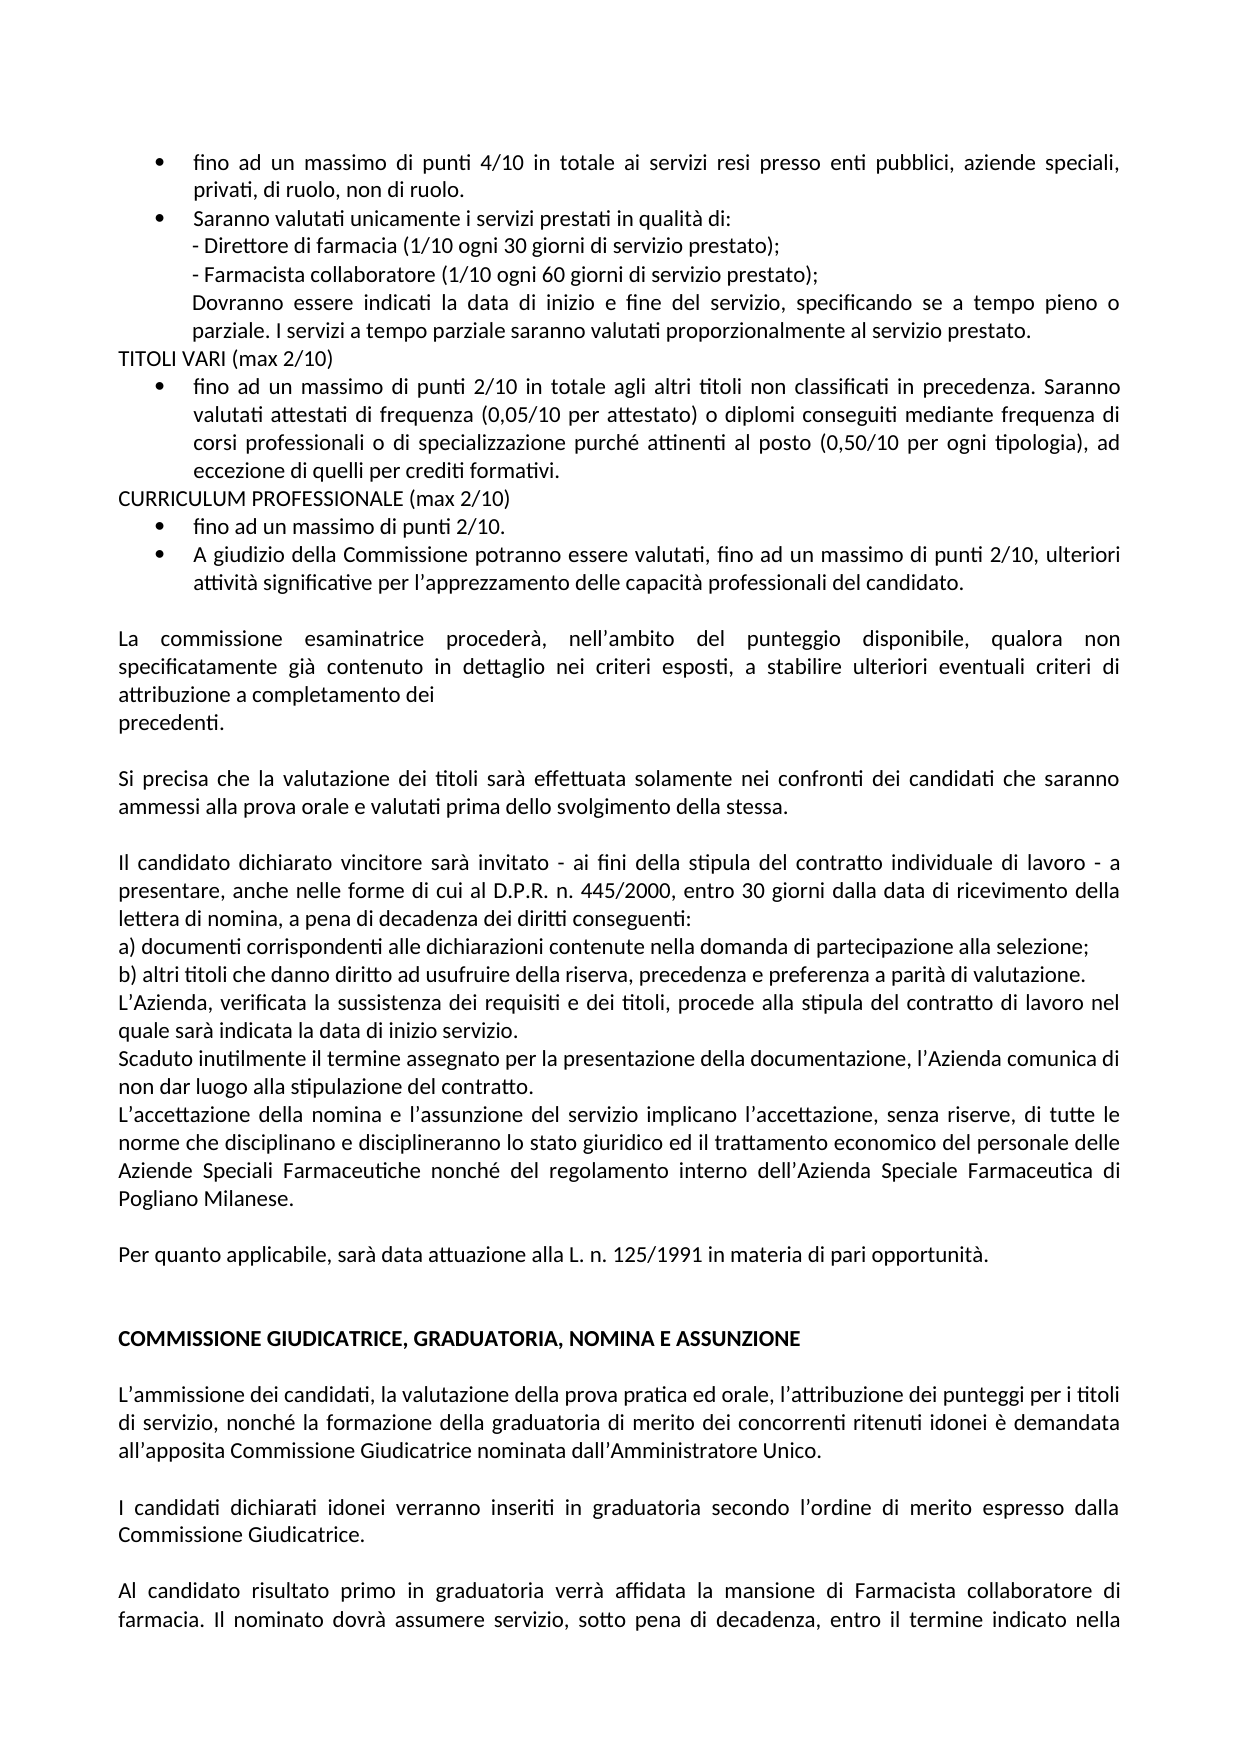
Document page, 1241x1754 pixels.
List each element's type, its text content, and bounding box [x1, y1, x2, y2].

text CURRICULUM PROFESSIONALE (max 2/10) [118, 484, 1122, 512]
list A giudizio della Commissione potranno essere valutati, fino ad un massimo di punti 2/10, ulteriori attività significative per l’apprezzamento delle capacità professionali del candidato. [156, 540, 1122, 596]
text a) documenti corrispondenti alle dichiarazioni contenute nella domanda di partecipazione alla selezione; [118, 932, 1122, 960]
text - Direttore di farmacia (1/10 ogni 30 giorni di servizio prestato); [118, 232, 1122, 260]
text Si precisa che la valutazione dei titoli sarà effettuata solamente nei confronti dei candidati che saranno ammessi alla prova orale e valutati prima dello svolgimento della stessa. [118, 764, 1122, 820]
text La commissione esaminatrice procederà, nell’ambito del punteggio disponibile, qualora non specificatamente già contenuto in dettaglio nei criteri esposti, a stabilire ulteriori eventuali criteri di attribuzione a completamento dei [118, 624, 1122, 708]
subtitle COMMISSIONE GIUDICATRICE, GRADUATORIA, NOMINA E ASSUNZIONE [118, 1324, 1122, 1352]
list fino ad un massimo di punti 4/10 in totale ai servizi resi presso enti pubblici, aziende speciali, privati, di ruolo, non di ruolo. [156, 148, 1122, 204]
text Per quanto applicabile, sarà data attuazione alla L. n. 125/1991 in materia di pari opportunità. [118, 1240, 1122, 1268]
text L’ammissione dei candidati, la valutazione della prova pratica ed orale, l’attribuzione dei punteggi per i titoli di servizio, nonché la formazione della graduatoria di merito dei concorrenti ritenuti idonei è demandata all’apposita Commissione Giudicatrice nominata dall’Amministratore Unico. [118, 1381, 1122, 1464]
text b) altri titoli che danno diritto ad usufruire della riserva, precedenza e preferenza a parità di valutazione. [118, 960, 1122, 988]
list Saranno valutati unicamente i servizi prestati in qualità di: [156, 204, 1122, 232]
text Dovranno essere indicati la data di inizio e fine del servizio, specificando se a tempo pieno o parziale. I servizi a tempo parziale saranno valutati proporzionalmente al servizio prestato. [192, 288, 1122, 344]
text Scaduto inutilmente il termine assegnato per la presentazione della documentazione, l’Azienda comunica di non dar luogo alla stipulazione del contratto. [118, 1044, 1122, 1100]
list fino ad un massimo di punti 2/10 in totale agli altri titoli non classificati in precedenza. Saranno valutati attestati di frequenza (0,05/10 per attestato) o diplomi conseguiti mediante frequenza di corsi professionali o di specializzazione purché attinenti al posto (0,50/10 per ogni tipologia), ad eccezione di quelli per crediti formativi. [156, 372, 1122, 484]
list fino ad un massimo di punti 2/10. [156, 512, 1122, 540]
text TITOLI VARI (max 2/10) [118, 344, 1122, 372]
text - Farmacista collaboratore (1/10 ogni 60 giorni di servizio prestato); [192, 260, 1122, 288]
text L’accettazione della nomina e l’assunzione del servizio implicano l’accettazione, senza riserve, di tutte le norme che disciplinano e disciplineranno lo stato giuridico ed il trattamento economico del personale delle Aziende Speciali Farmaceutiche nonché del regolamento interno dell’Azienda Speciale Farmaceutica di Pogliano Milanese. [118, 1100, 1122, 1212]
text I candidati dichiarati idonei verranno inseriti in graduatoria secondo l’ordine di merito espresso dalla Commissione Giudicatrice. [118, 1493, 1122, 1549]
text Il candidato dichiarato vincitore sarà invitato - ai fini della stipula del contratto individuale di lavoro - a presentare, anche nelle forme di cui al D.P.R. n. 445/2000, entro 30 giorni dalla data di ricevimento della lettera di nomina, a pena di decadenza dei diritti conseguenti: [118, 848, 1122, 932]
text Al candidato risultato primo in graduatoria verrà affidata la mansione di Farmacista collaboratore di farmacia. Il nominato dovrà assumere servizio, sotto pena di decadenza, entro il termine indicato nella [118, 1577, 1122, 1633]
text L’Azienda, verificata la sussistenza dei requisiti e dei titoli, procede alla stipula del contratto di lavoro nel quale sarà indicata la data di inizio servizio. [118, 988, 1122, 1044]
text precedenti. [118, 708, 1122, 736]
